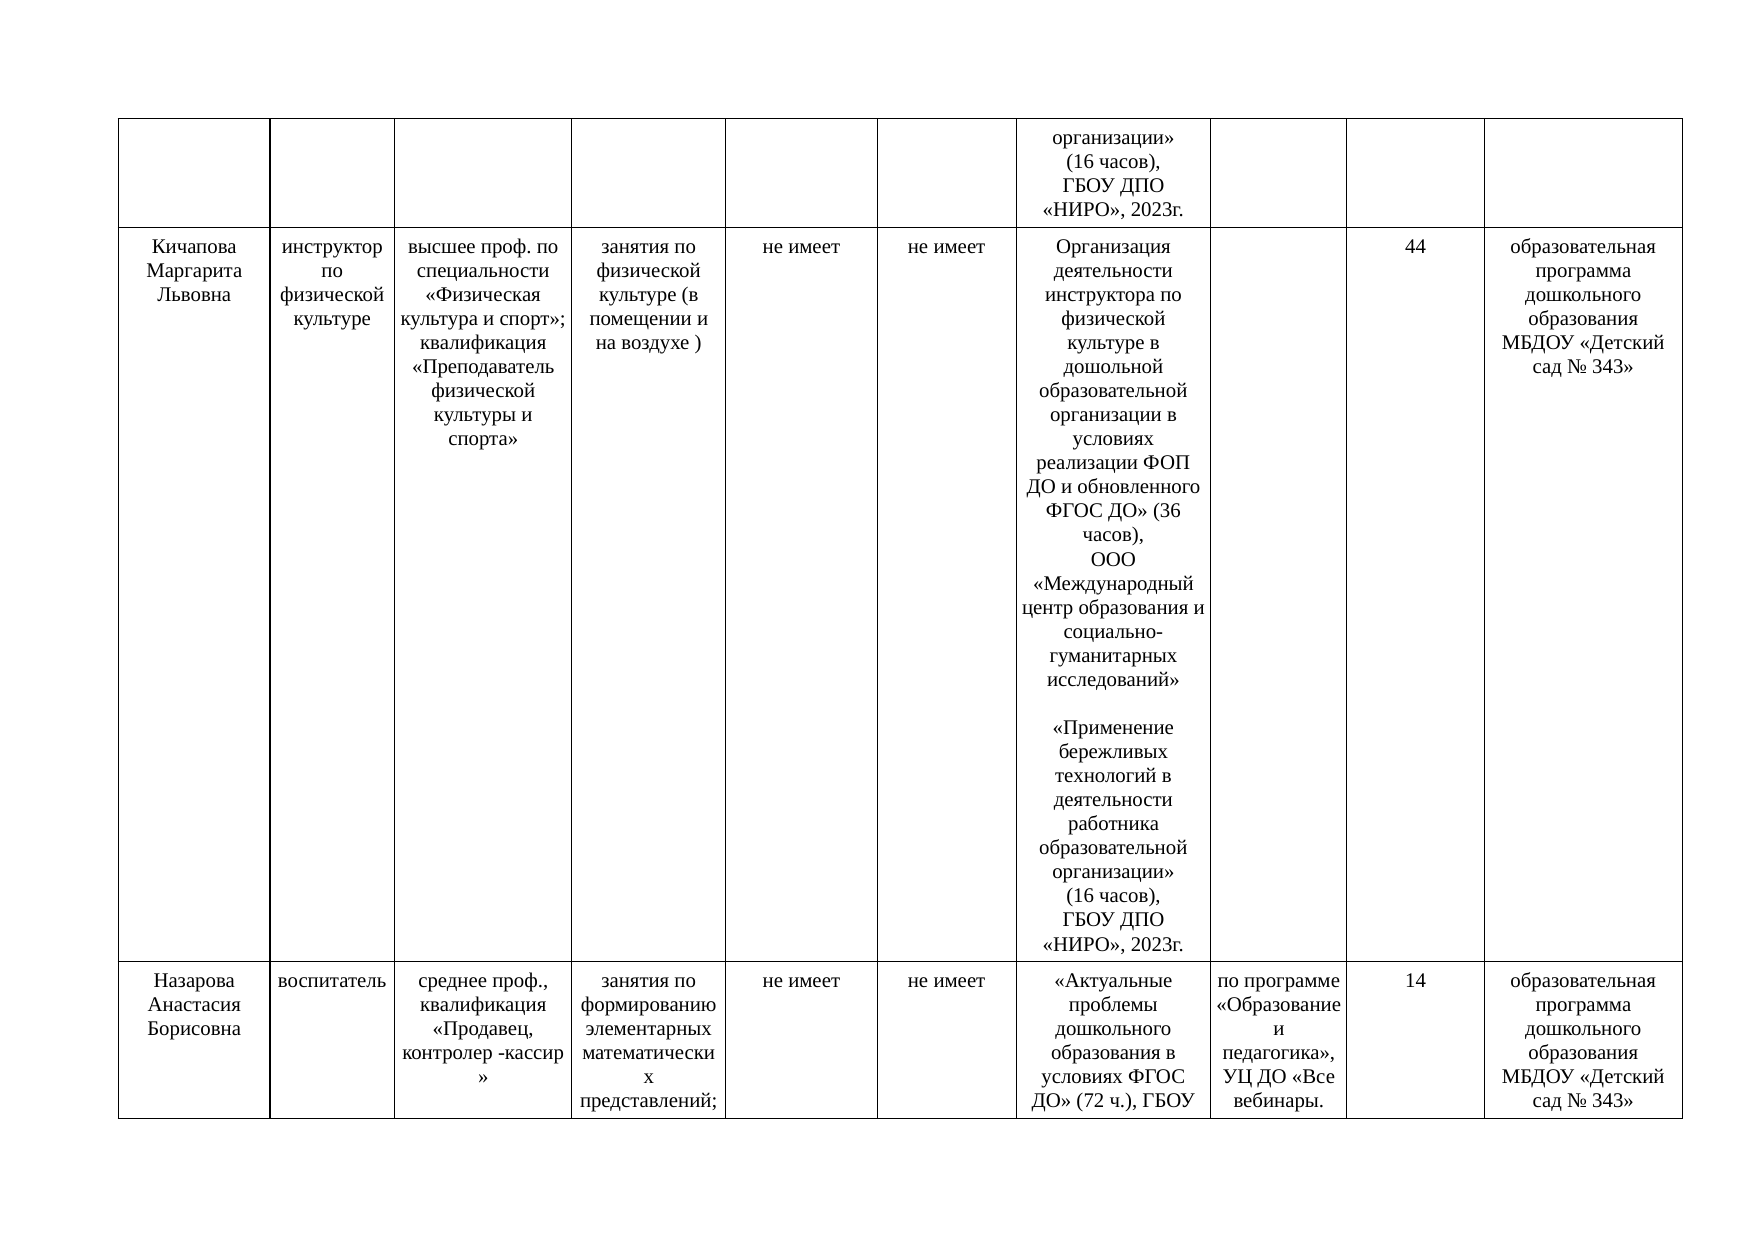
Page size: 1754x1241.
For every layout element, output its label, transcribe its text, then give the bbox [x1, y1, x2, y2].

table_cell занятия по физической культуре (в помещении и на воздухе ) [572, 228, 725, 961]
table_cell [726, 119, 877, 227]
table_cell [572, 119, 725, 227]
table_cell [271, 119, 394, 227]
table_cell [878, 119, 1016, 227]
table_cell [1347, 119, 1484, 227]
table_cell Организация деятельности инструктора по физической культуре в дошольной образовательной организации в условиях реализации ФОП ДО и обновленного ФГОС ДО» (36 часов), ООО «Международный центр образования и социально-гуманитарных исследований» «Применение бережливых технологий в деятельности работника образовательной организации» (16 часов), ГБОУ ДПО «НИРО», 2023г. [1017, 228, 1210, 961]
table_cell 44 [1347, 228, 1484, 961]
table_cell [1211, 228, 1346, 961]
table_cell образовательная программа дошкольного образования МБДОУ «Детский сад № 343» [1485, 228, 1682, 961]
table_cell занятия по формированию элементарных математических представлений; [572, 962, 725, 1118]
table_cell [395, 119, 571, 227]
table_cell «Актуальные проблемы дошкольного образования в условиях ФГОС ДО» (72 ч.), ГБОУ [1017, 962, 1210, 1118]
table_cell не имеет [878, 228, 1016, 961]
table_cell [1485, 119, 1682, 227]
table_cell не имеет [878, 962, 1016, 1118]
table_cell по программе «Образование и педагогика», УЦ ДО «Все вебинары. [1211, 962, 1346, 1118]
table_cell организации» (16 часов), ГБОУ ДПО «НИРО», 2023г. [1017, 119, 1210, 227]
table_cell воспитатель [271, 962, 394, 1118]
table_cell не имеет [726, 228, 877, 961]
table_cell [1211, 119, 1346, 227]
table_cell 14 [1347, 962, 1484, 1118]
table_cell не имеет [726, 962, 877, 1118]
table_cell [119, 119, 269, 227]
table_cell Кичапова Маргарита Львовна [119, 228, 269, 961]
table_cell высшее проф. по специальности «Физическая культура и спорт»; квалификация «Преподаватель физической культуры и спорта» [395, 228, 571, 961]
table_cell инструктор по физической культуре [271, 228, 394, 961]
table_cell образовательная программа дошкольного образования МБДОУ «Детский сад № 343» [1485, 962, 1682, 1118]
table_cell Назарова Анастасия Борисовна [119, 962, 269, 1118]
table_cell среднее проф., квалификация «Продавец, контролер -кассир » [395, 962, 571, 1118]
